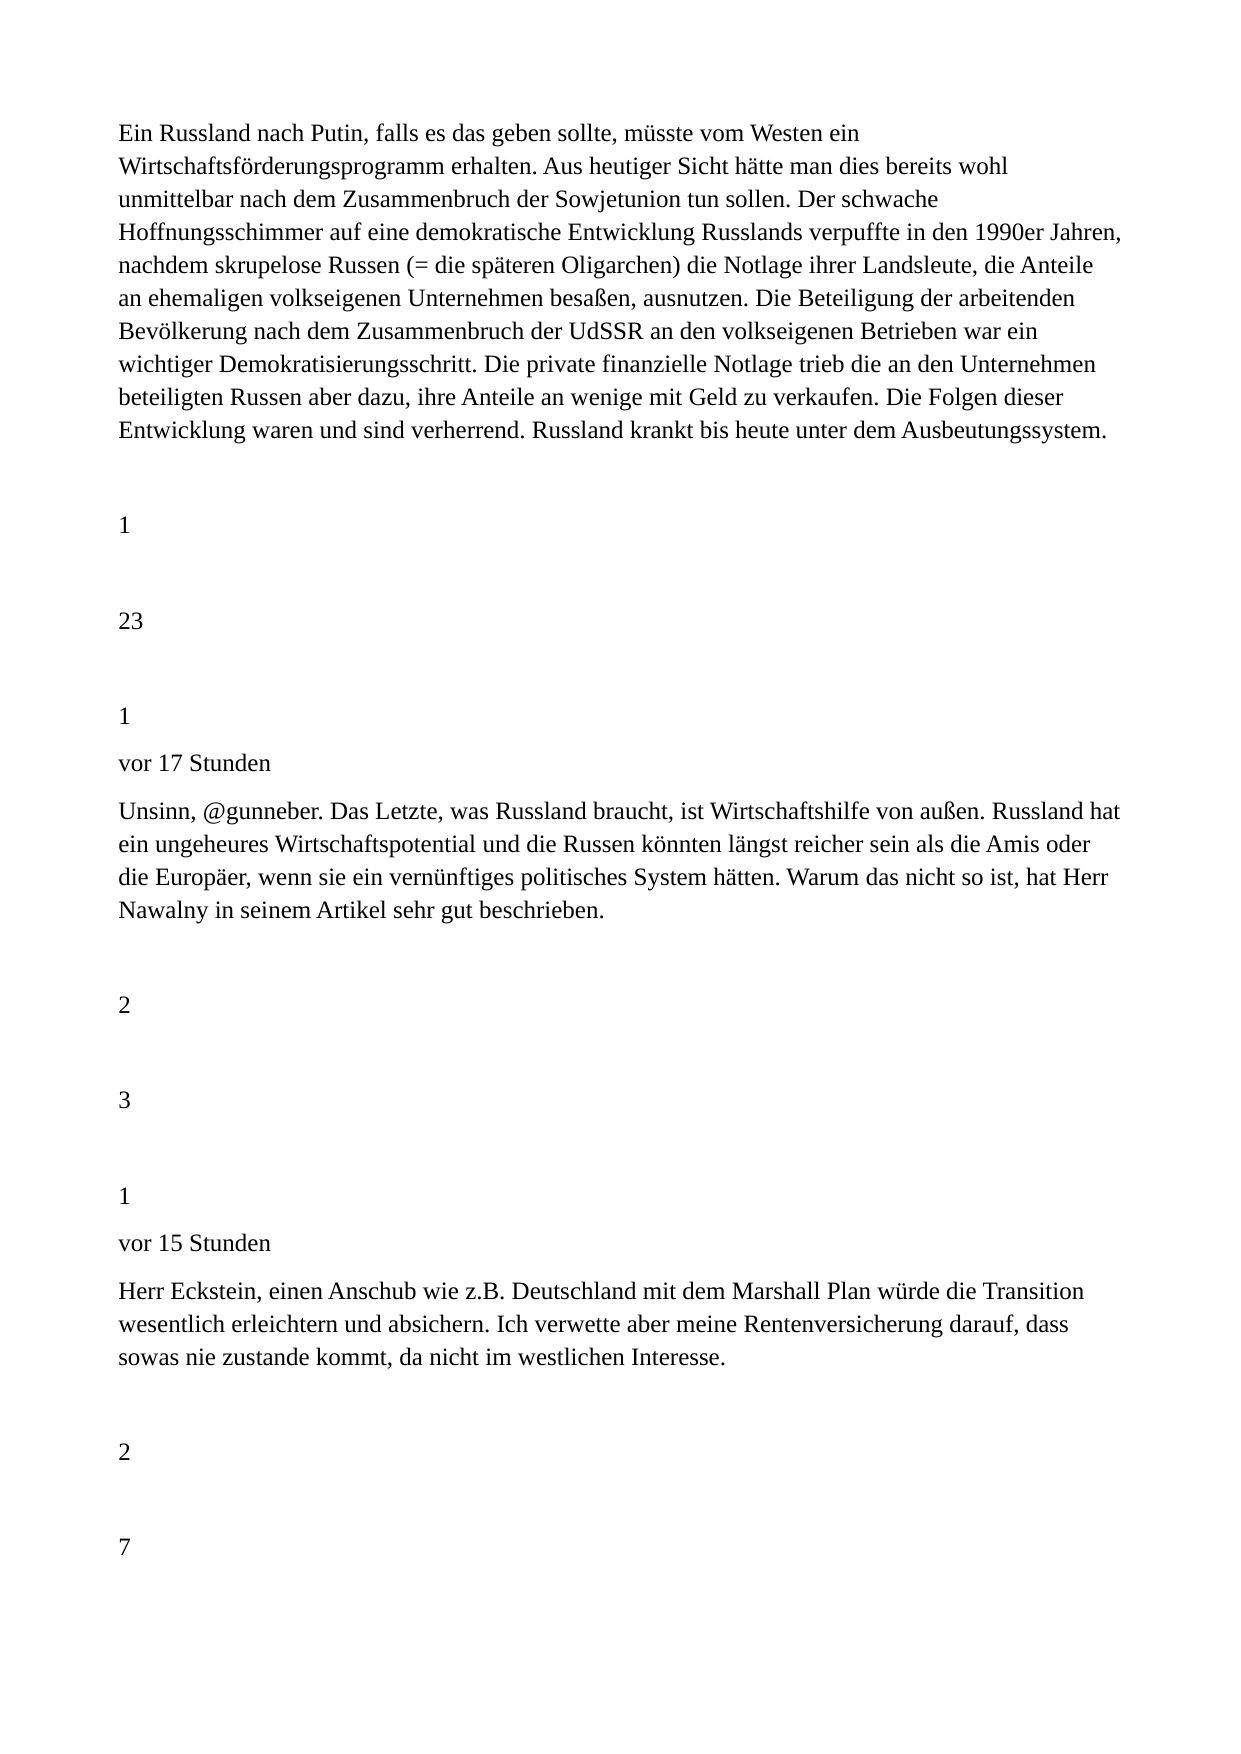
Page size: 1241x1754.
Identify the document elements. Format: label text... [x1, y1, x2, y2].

text 2 [118, 1437, 1122, 1466]
text 3 [118, 1086, 1122, 1114]
text 1 [118, 1181, 1122, 1209]
text Ein Russland nach Putin, falls es das geben sollte, müsste vom Westen ein Wirtschaftsförderungsprogramm erhalten. Aus heutiger Sicht hätte man dies bereits wohl unmittelbar nach dem Zusammenbruch der Sowjetunion tun sollen. Der schwache Hoffnungsschimmer auf eine demokratische Entwicklung Russlands verpuffte in den 1990er Jahren, nachdem skrupelose Russen (= die späteren Oligarchen) die Notlage ihrer Landsleute, die Anteile an ehemaligen volkseigenen Unternehmen besaßen, ausnutzen. Die Beteiligung der arbeitenden Bevölkerung nach dem Zusammenbruch der UdSSR an den volkseigenen Betrieben war ein wichtiger Demokratisierungsschritt. Die private finanzielle Notlage trieb die an den Unternehmen beteiligten Russen aber dazu, ihre Anteile an wenige mit Geld zu verkaufen. Die Folgen dieser Entwicklung waren und sind verherrend. Russland krankt bis heute unter dem Ausbeutungssystem. [118, 118, 1122, 444]
text vor 15 Stunden [118, 1228, 1122, 1257]
text Herr Eckstein, einen Anschub wie z.B. Deutschland mit dem Marshall Plan würde die Transition wesentlich erleichtern und absichern. Ich verwette aber meine Rentenversicherung darauf, dass sowas nie zustande kommt, da nicht im westlichen Interesse. [118, 1276, 1122, 1371]
text 2 [118, 990, 1122, 1019]
text 23 [118, 606, 1122, 634]
text 7 [118, 1532, 1122, 1561]
text Unsinn, @gunneber. Das Letzte, was Russland braucht, ist Wirtschaftshilfe von außen. Russland hat ein ungeheures Wirtschaftspotential und die Russen könnten längst reicher sein als die Amis oder die Europäer, wenn sie ein vernünftiges politisches System hätten. Warum das nicht so ist, hat Herr Nawalny in seinem Artikel sehr gut beschrieben. [118, 796, 1122, 924]
text 1 [118, 511, 1122, 539]
text 1 [118, 701, 1122, 730]
text vor 17 Stunden [118, 748, 1122, 777]
